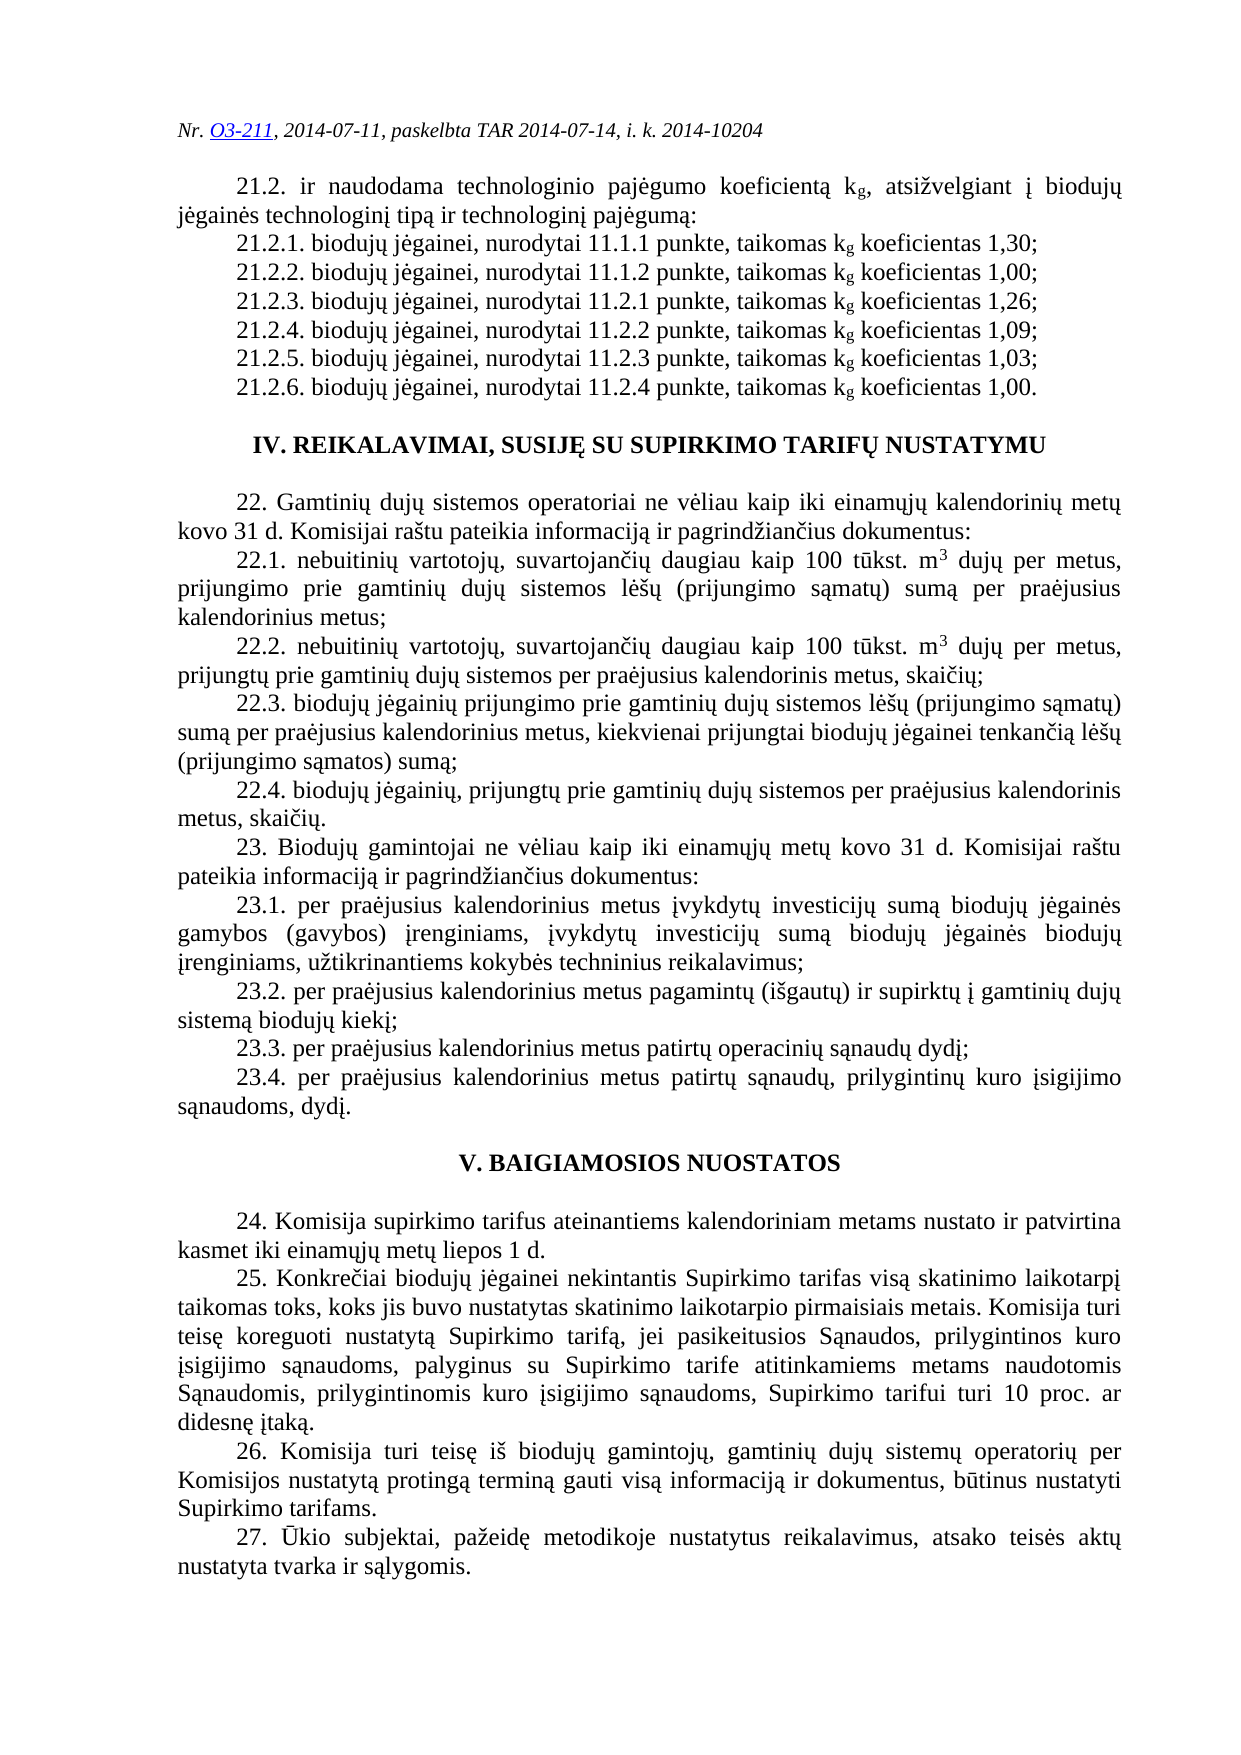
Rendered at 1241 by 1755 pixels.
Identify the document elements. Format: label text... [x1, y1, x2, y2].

text 23.1. per praėjusius kalendorinius metus įvykdytų investicijų sumą biodujų jėgainės gamybos (gavybos) įrenginiams, įvykdytų investicijų sumą biodujų jėgainės biodujų įrenginiams, užtikrinantiems kokybės techninius reikalavimus; [177, 890, 1122, 976]
text IV. REIKALAVIMAI, SUSIJĘ SU SUPIRKIMO TARIFŲ NUSTATYMU [177, 430, 1122, 458]
text 22.2. nebuitinių vartotojų, suvartojančių daugiau kaip 100 tūkst. m3 dujų per metus, prijungtų prie gamtinių dujų sistemos per praėjusius kalendorinis metus, skaičių; [177, 631, 1122, 688]
text 21.2.2. biodujų jėgainei, nurodytai 11.1.2 punkte, taikomas kg koeficientas 1,00; [177, 257, 1122, 286]
text 21.2.1. biodujų jėgainei, nurodytai 11.1.1 punkte, taikomas kg koeficientas 1,30; [177, 228, 1122, 257]
text 24. Komisija supirkimo tarifus ateinantiems kalendoriniam metams nustato ir patvirtina kasmet iki einamųjų metų liepos 1 d. [177, 1206, 1122, 1263]
text 25. Konkrečiai biodujų jėgainei nekintantis Supirkimo tarifas visą skatinimo laikotarpį taikomas toks, koks jis buvo nustatytas skatinimo laikotarpio pirmaisiais metais. Komisija turi teisę koreguoti nustatytą Supirkimo tarifą, jei pasikeitusios Sąnaudos, prilygintinos kuro įsigijimo sąnaudoms, palyginus su Supirkimo tarife atitinkamiems metams naudotomis Sąnaudomis, prilygintinomis kuro įsigijimo sąnaudoms, Supirkimo tarifui turi 10 proc. ar didesnę įtaką. [177, 1263, 1122, 1436]
text Nr. O3-211, 2014-07-11, paskelbta TAR 2014-07-14, i. k. 2014-10204 [177, 118, 1122, 142]
text 21.2.4. biodujų jėgainei, nurodytai 11.2.2 punkte, taikomas kg koeficientas 1,09; [177, 315, 1122, 343]
text 23.4. per praėjusius kalendorinius metus patirtų sąnaudų, prilygintinų kuro įsigijimo sąnaudoms, dydį. [177, 1062, 1122, 1120]
text V. BAIGIAMOSIOS NUOSTATOS [177, 1148, 1122, 1177]
text 23.2. per praėjusius kalendorinius metus pagamintų (išgautų) ir supirktų į gamtinių dujų sistemą biodujų kiekį; [177, 976, 1122, 1033]
text 21.2.3. biodujų jėgainei, nurodytai 11.2.1 punkte, taikomas kg koeficientas 1,26; [177, 286, 1122, 315]
text 22.1. nebuitinių vartotojų, suvartojančių daugiau kaip 100 tūkst. m3 dujų per metus, prijungimo prie gamtinių dujų sistemos lėšų (prijungimo sąmatų) sumą per praėjusius kalendorinius metus; [177, 545, 1122, 631]
text 23. Biodujų gamintojai ne vėliau kaip iki einamųjų metų kovo 31 d. Komisijai raštu pateikia informaciją ir pagrindžiančius dokumentus: [177, 832, 1122, 890]
text 26. Komisija turi teisę iš biodujų gamintojų, gamtinių dujų sistemų operatorių per Komisijos nustatytą protingą terminą gauti visą informaciją ir dokumentus, būtinus nustatyti Supirkimo tarifams. [177, 1436, 1122, 1522]
text 22.4. biodujų jėgainių, prijungtų prie gamtinių dujų sistemos per praėjusius kalendorinis metus, skaičių. [177, 775, 1122, 832]
text 22.3. biodujų jėgainių prijungimo prie gamtinių dujų sistemos lėšų (prijungimo sąmatų) sumą per praėjusius kalendorinius metus, kiekvienai prijungtai biodujų jėgainei tenkančią lėšų (prijungimo sąmatos) sumą; [177, 688, 1122, 775]
text 27. Ūkio subjektai, pažeidę metodikoje nustatytus reikalavimus, atsako teisės aktų nustatyta tvarka ir sąlygomis. [177, 1522, 1122, 1580]
text 23.3. per praėjusius kalendorinius metus patirtų operacinių sąnaudų dydį; [177, 1033, 1122, 1062]
text 21.2.5. biodujų jėgainei, nurodytai 11.2.3 punkte, taikomas kg koeficientas 1,03; [177, 343, 1122, 372]
text 21.2.6. biodujų jėgainei, nurodytai 11.2.4 punkte, taikomas kg koeficientas 1,00. [177, 372, 1122, 401]
text 22. Gamtinių dujų sistemos operatoriai ne vėliau kaip iki einamųjų kalendorinių metų kovo 31 d. Komisijai raštu pateikia informaciją ir pagrindžiančius dokumentus: [177, 487, 1122, 545]
text 21.2. ir naudodama technologinio pajėgumo koeficientą kg, atsižvelgiant į biodujų jėgainės technologinį tipą ir technologinį pajėgumą: [177, 171, 1122, 228]
